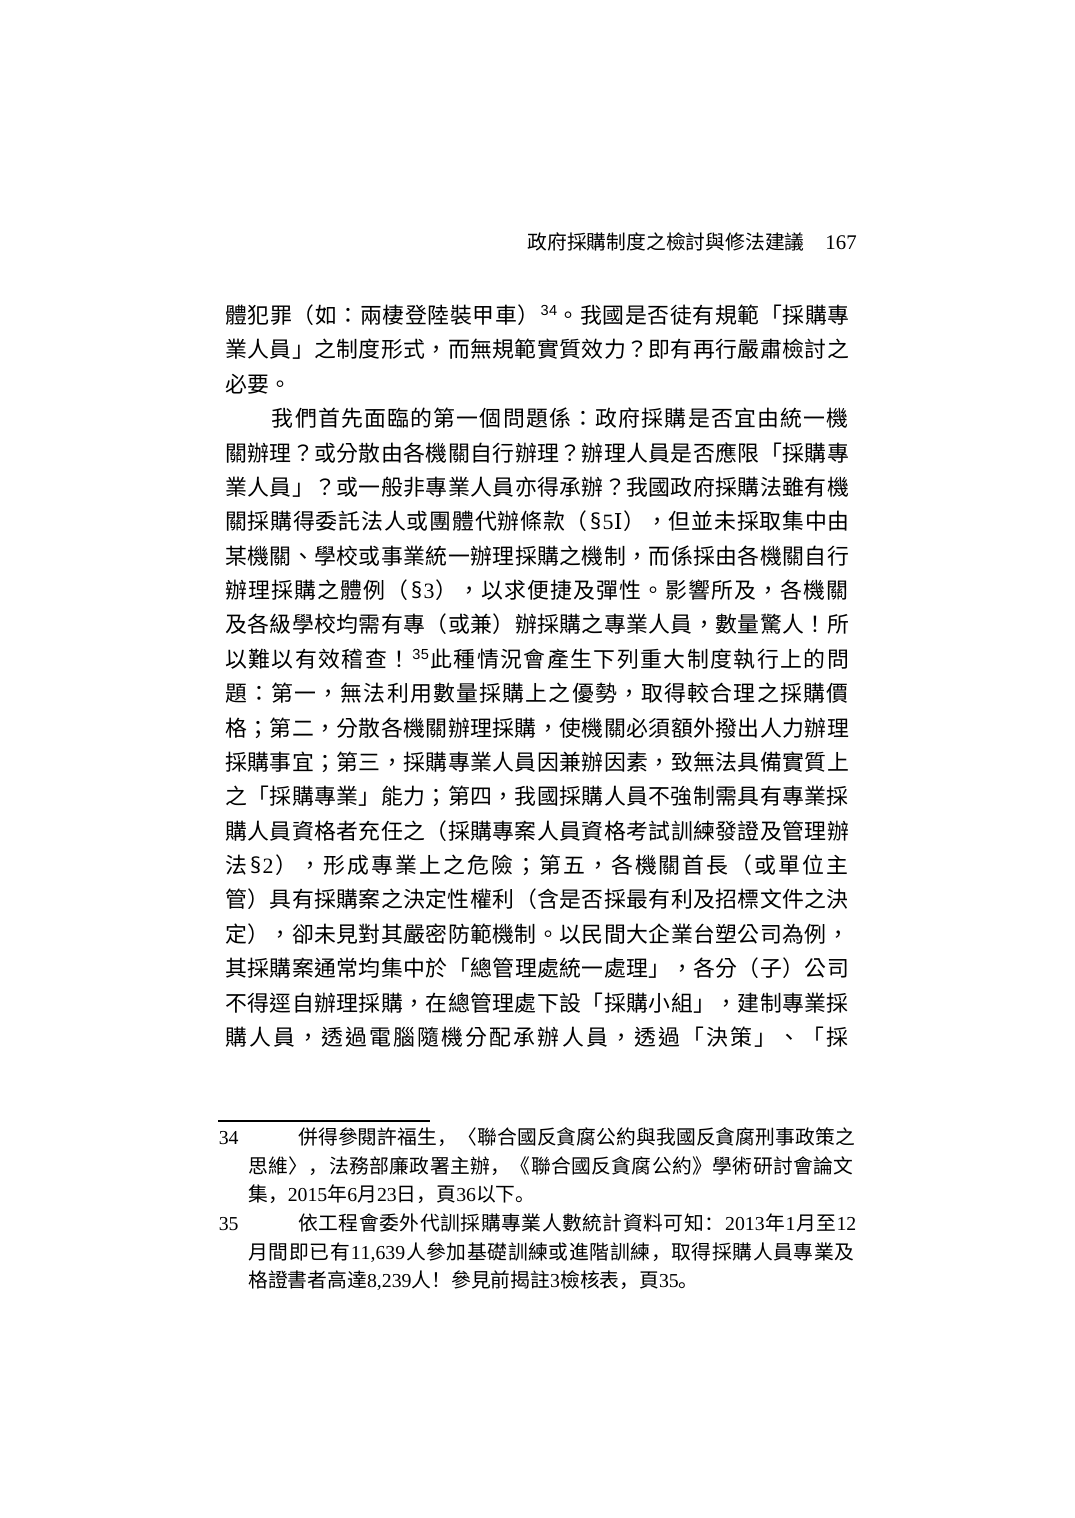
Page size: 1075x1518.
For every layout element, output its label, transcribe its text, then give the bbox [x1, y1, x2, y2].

text 依工程會委外代訓採購專業人數統計資料可知：2013年1月至12月間即已有11,639人參加基礎訓練或進階訓練，取得採購人員專業及格證書者高達8,239人！參見前揭註3檢核表，頁35。 [218, 1207, 856, 1293]
text 我們首先面臨的第一個問題係：政府採購是否宜由統一機關辦理？或分散由各機關自行辦理？辦理人員是否應限「採購專業人員」？或一般非專業人員亦得承辦？我國政府採購法雖有機關採購得委託法人或團體代辦條款（§5Ⅰ），但並未採取集中由某機關、學校或事業統一辦理採購之機制，而係採由各機關自行辦理採購之體例（§3），以求便捷及彈性。影響所及，各機關及各級學校均需有專（或兼）辦採購之專業人員，數量驚人！所以難以有效稽查！此種情況會產生下列重大制度執行上的問題：第一，無法利用數量採購上之優勢，取得較合理之採購價格；第二，分散各機關辦理採購，使機關必須額外撥出人力辦理採購事宜；第三，採購專業人員因兼辦因素，致無法具備實質上之「採購專業」能力；第四，我國採購人員不強制需具有專業採購人員資格者充任之（採購專案人員資格考試訓練發證及管理辦法§2），形成專業上之危險；第五，各機關首長（或單位主管）具有採購案之決定性權利（含是否採最有利及招標文件之決定），卻未見對其嚴密防範機制。以民間大企業台塑公司為例，其採購案通常均集中於「總管理處統一處理」，各分（子）公司不得逕自辦理採購，在總管理處下設「採購小組」，建制專業採購人員，透過電腦隨機分配承辦人員，透過「決策」、「採 [225, 398, 850, 1052]
text 併得參閱許福生，〈聯合國反貪腐公約與我國反貪腐刑事政策之思維〉，法務部廉政署主辦，《聯合國反貪腐公約》學術研討會論文集，2015年6月23日，頁36以下。 [218, 1122, 856, 1207]
text 體犯罪（如：兩棲登陸裝甲車）。我國是否徒有規範「採購專業人員」之制度形式，而無規範實質效力？即有再行嚴肅檢討之必要。 [225, 295, 850, 398]
